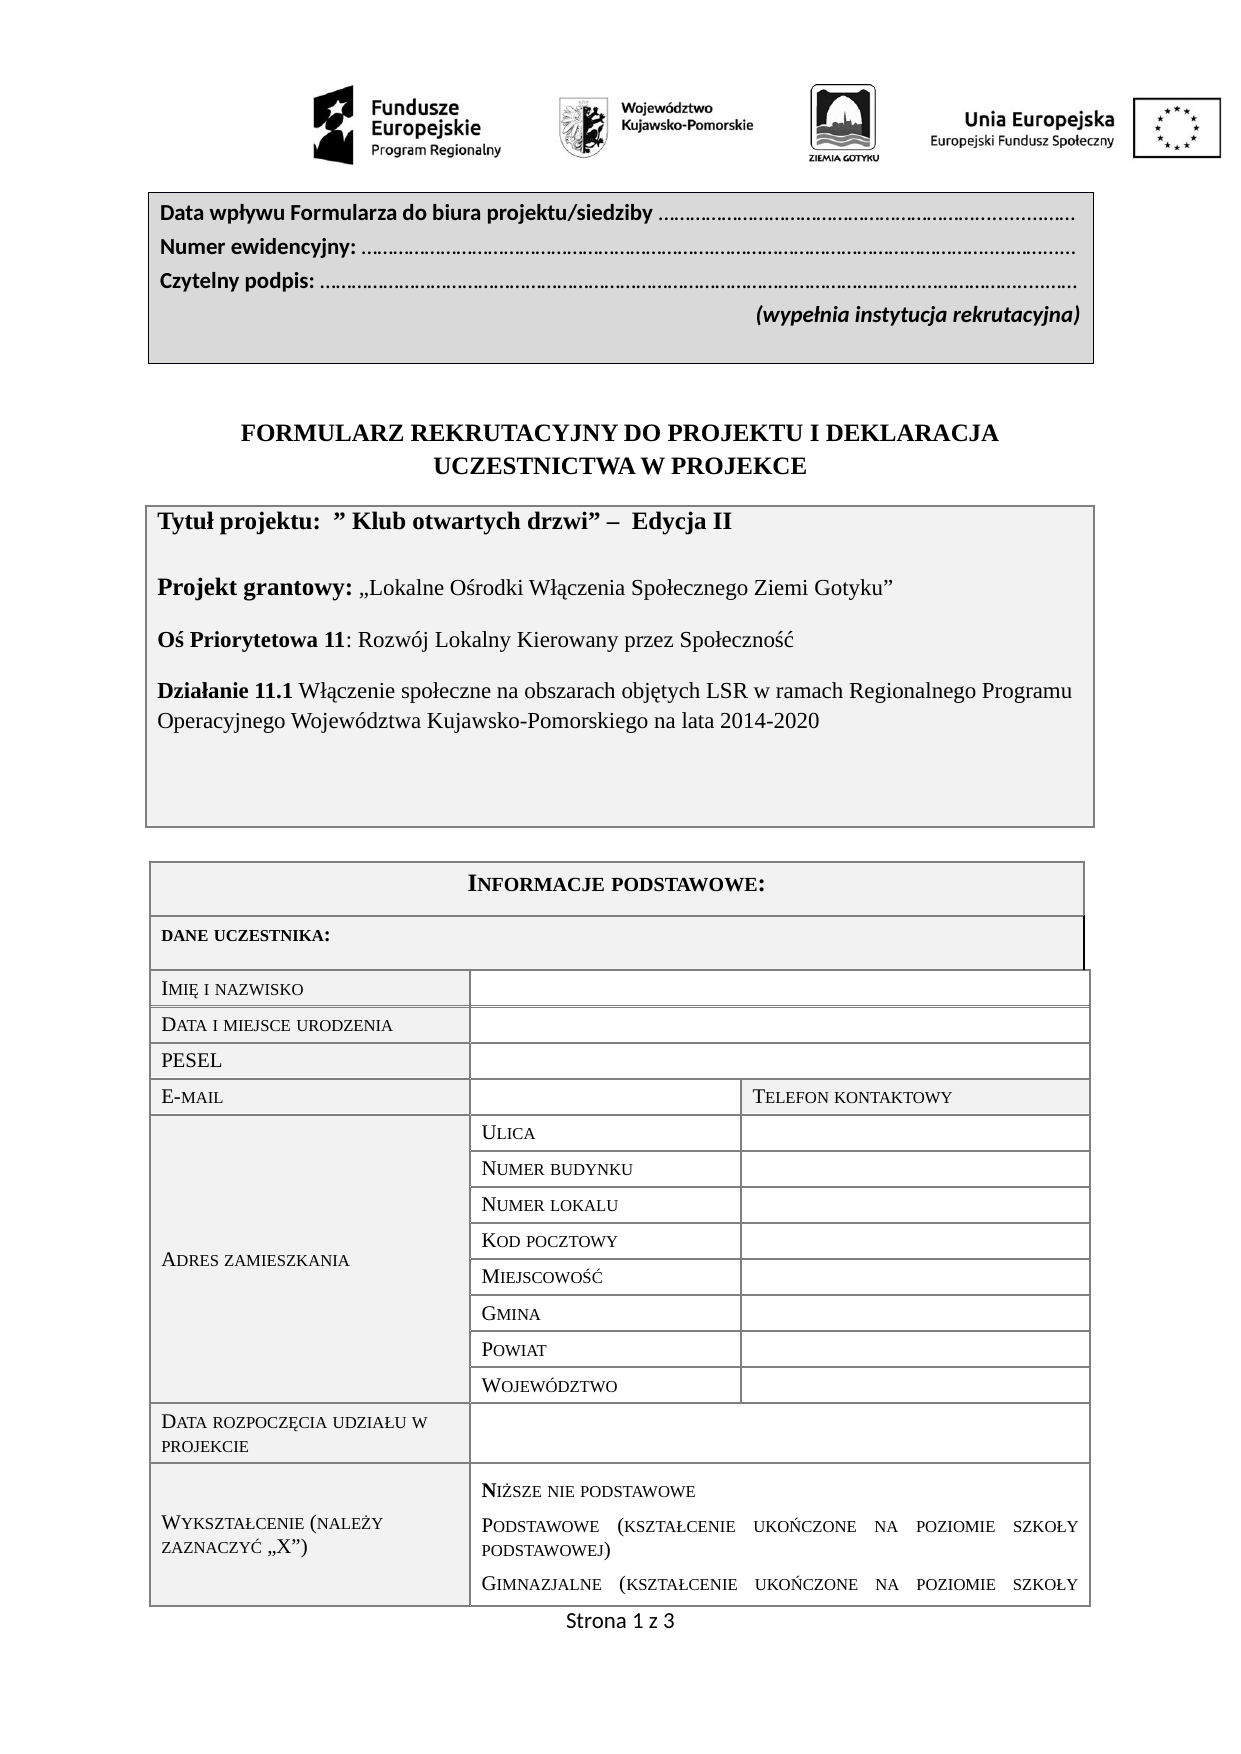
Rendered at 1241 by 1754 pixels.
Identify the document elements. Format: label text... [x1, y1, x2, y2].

table_cell Niższe nie podstawowe Podstawowe (kształcenie ukończone na poziomie szkoły podstawowej) Gimnazjalne (kształcenie ukończone na poziomie szkoły [471, 1464, 1089, 1605]
table_cell [742, 1224, 1089, 1258]
table_cell Województwo [471, 1368, 740, 1402]
table_header [1085, 861, 1090, 915]
table_cell [742, 1260, 1089, 1294]
table_cell [471, 1404, 1089, 1462]
table_cell Powiat [471, 1332, 740, 1366]
table_cell [1085, 915, 1090, 969]
table_cell Ulica [471, 1116, 740, 1149]
table_cell dane uczestnika: [151, 917, 1083, 969]
text FORMULARZ REKRUTACYJNY DO PROJEKTU I DEKLARACJA UCZESTNICTWA W PROJEKCE [148, 418, 1093, 480]
table_cell [471, 1080, 740, 1113]
table_cell [471, 1044, 1089, 1077]
table_cell Imię i nazwisko [151, 971, 469, 1005]
table_cell [742, 1116, 1089, 1149]
table_cell [742, 1332, 1089, 1366]
table_cell PESEL [151, 1044, 469, 1077]
table_cell Numer budynku [471, 1152, 740, 1186]
table_header Tytuł projektu: ” Klub otwartych drzwi” – Edycja II Projekt grantowy: „Lokalne Ośrodki Włączenia Społecznego Ziemi Gotyku” Oś Priorytetowa 11: Rozwój Lokalny Kierowany przez Społeczność Działanie 11.1 Włączenie społeczne na obszarach objętych LSR w ramach Regionalnego Programu Operacyjnego Województwa Kujawsko-Pomorskiego na lata 2014-2020 [147, 507, 1093, 826]
table_cell Adres zamieszkania [151, 1116, 469, 1402]
table_cell [471, 971, 1089, 1005]
table_cell [742, 1152, 1089, 1186]
table_cell E-mail [151, 1080, 469, 1113]
table_cell Wykształcenie (należy zaznaczyć „X”) [151, 1464, 469, 1605]
table_cell Kod pocztowy [471, 1224, 740, 1258]
table_cell [471, 1008, 1089, 1041]
table_header Informacje podstawowe: [151, 863, 1083, 915]
table_cell Data i miejsce urodzenia [151, 1008, 469, 1041]
table_cell Telefon kontaktowy [742, 1080, 1089, 1113]
table_cell Data rozpoczęcia udziału w projekcie [151, 1404, 469, 1462]
table_cell Gmina [471, 1296, 740, 1330]
table_header Data wpływu Formularza do biura projektu/siedziby ……………………………………………………............…… Numer ewidencyjny: ………………………………………………………….……………………………………………..………...… Czytelny podpis: …………………………………………………………………………………………………...……………….....…… (wypełnia instytucja rekrutacyjna) [149, 193, 1093, 363]
table_cell Numer lokalu [471, 1188, 740, 1222]
table_cell [742, 1188, 1089, 1222]
table_cell [742, 1296, 1089, 1330]
table_cell [742, 1368, 1089, 1402]
table_cell Miejscowość [471, 1260, 740, 1294]
